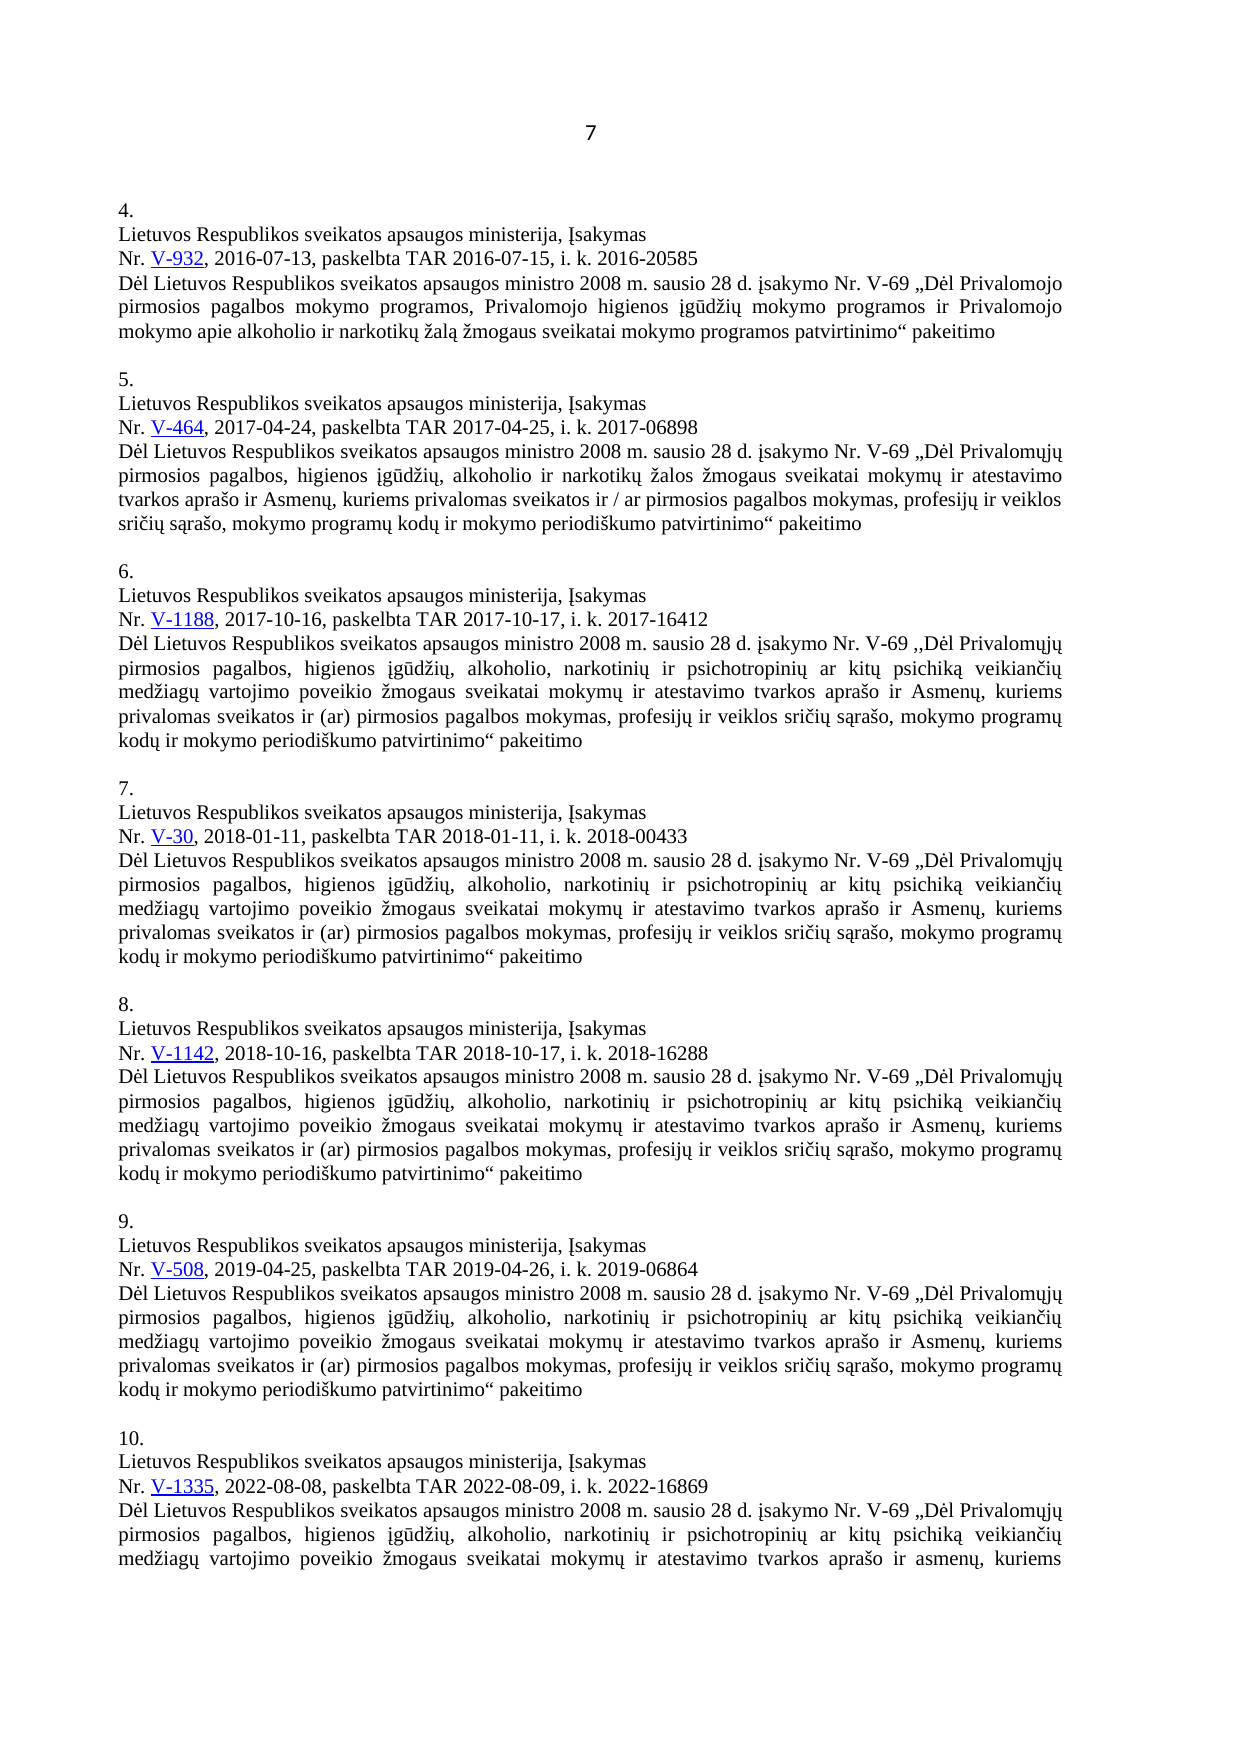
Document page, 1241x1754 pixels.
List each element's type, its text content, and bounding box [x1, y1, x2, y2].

text Dėl Lietuvos Respublikos sveikatos apsaugos ministro 2008 m. sausio 28 d. įsakymo Nr. V-69 „Dėl Privalomųjų pirmosios pagalbos, higienos įgūdžių, alkoholio, narkotinių ir psichotropinių ar kitų psichiką veikiančių medžiagų vartojimo poveikio žmogaus sveikatai mokymų ir atestavimo tvarkos aprašo ir Asmenų, kuriems privalomas sveikatos ir (ar) pirmosios pagalbos mokymas, profesijų ir veiklos sričių sąrašo, mokymo programų kodų ir mokymo periodiškumo patvirtinimo“ pakeitimo [118, 1281, 1063, 1401]
text 10. [118, 1425, 1063, 1449]
text Nr. V-1142, 2018-10-16, paskelbta TAR 2018-10-17, i. k. 2018-16288 [118, 1040, 1063, 1064]
text Lietuvos Respublikos sveikatos apsaugos ministerija, Įsakymas [118, 222, 1063, 246]
text 5. [118, 367, 1063, 391]
text 9. [118, 1209, 1063, 1233]
text 7. [118, 776, 1063, 800]
text Dėl Lietuvos Respublikos sveikatos apsaugos ministro 2008 m. sausio 28 d. įsakymo Nr. V-69 „Dėl Privalomųjų pirmosios pagalbos, higienos įgūdžių, alkoholio, narkotinių ir psichotropinių ar kitų psichiką veikiančių medžiagų vartojimo poveikio žmogaus sveikatai mokymų ir atestavimo tvarkos aprašo ir Asmenų, kuriems privalomas sveikatos ir (ar) pirmosios pagalbos mokymas, profesijų ir veiklos sričių sąrašo, mokymo programų kodų ir mokymo periodiškumo patvirtinimo“ pakeitimo [118, 1064, 1063, 1185]
text 4. [118, 198, 1063, 222]
text Nr. V-932, 2016-07-13, paskelbta TAR 2016-07-15, i. k. 2016-20585 [118, 246, 1063, 270]
text Lietuvos Respublikos sveikatos apsaugos ministerija, Įsakymas [118, 583, 1063, 607]
text Dėl Lietuvos Respublikos sveikatos apsaugos ministro 2008 m. sausio 28 d. įsakymo Nr. V-69 ,,Dėl Privalomųjų pirmosios pagalbos, higienos įgūdžių, alkoholio, narkotinių ir psichotropinių ar kitų psichiką veikiančių medžiagų vartojimo poveikio žmogaus sveikatai mokymų ir atestavimo tvarkos aprašo ir Asmenų, kuriems privalomas sveikatos ir (ar) pirmosios pagalbos mokymas, profesijų ir veiklos sričių sąrašo, mokymo programų kodų ir mokymo periodiškumo patvirtinimo“ pakeitimo [118, 631, 1063, 752]
text Nr. V-508, 2019-04-25, paskelbta TAR 2019-04-26, i. k. 2019-06864 [118, 1257, 1063, 1281]
text Lietuvos Respublikos sveikatos apsaugos ministerija, Įsakymas [118, 1016, 1063, 1040]
text Nr. V-1188, 2017-10-16, paskelbta TAR 2017-10-17, i. k. 2017-16412 [118, 607, 1063, 631]
text Lietuvos Respublikos sveikatos apsaugos ministerija, Įsakymas [118, 391, 1063, 415]
text Nr. V-30, 2018-01-11, paskelbta TAR 2018-01-11, i. k. 2018-00433 [118, 824, 1063, 848]
text Lietuvos Respublikos sveikatos apsaugos ministerija, Įsakymas [118, 800, 1063, 824]
text Nr. V-1335, 2022-08-08, paskelbta TAR 2022-08-09, i. k. 2022-16869 [118, 1473, 1063, 1498]
text Lietuvos Respublikos sveikatos apsaugos ministerija, Įsakymas [118, 1233, 1063, 1257]
text Nr. V-464, 2017-04-24, paskelbta TAR 2017-04-25, i. k. 2017-06898 [118, 415, 1063, 439]
text Dėl Lietuvos Respublikos sveikatos apsaugos ministro 2008 m. sausio 28 d. įsakymo Nr. V-69 „Dėl Privalomųjų pirmosios pagalbos, higienos įgūdžių, alkoholio, narkotinių ir psichotropinių ar kitų psichiką veikiančių medžiagų vartojimo poveikio žmogaus sveikatai mokymų ir atestavimo tvarkos aprašo ir asmenų, kuriems [118, 1498, 1063, 1570]
text Dėl Lietuvos Respublikos sveikatos apsaugos ministro 2008 m. sausio 28 d. įsakymo Nr. V-69 „Dėl Privalomojo pirmosios pagalbos mokymo programos, Privalomojo higienos įgūdžių mokymo programos ir Privalomojo mokymo apie alkoholio ir narkotikų žalą žmogaus sveikatai mokymo programos patvirtinimo“ pakeitimo [118, 270, 1063, 343]
text 8. [118, 992, 1063, 1016]
text Lietuvos Respublikos sveikatos apsaugos ministerija, Įsakymas [118, 1449, 1063, 1473]
text Dėl Lietuvos Respublikos sveikatos apsaugos ministro 2008 m. sausio 28 d. įsakymo Nr. V-69 „Dėl Privalomųjų pirmosios pagalbos, higienos įgūdžių, alkoholio ir narkotikų žalos žmogaus sveikatai mokymų ir atestavimo tvarkos aprašo ir Asmenų, kuriems privalomas sveikatos ir / ar pirmosios pagalbos mokymas, profesijų ir veiklos sričių sąrašo, mokymo programų kodų ir mokymo periodiškumo patvirtinimo“ pakeitimo [118, 439, 1063, 535]
text 6. [118, 559, 1063, 583]
text Dėl Lietuvos Respublikos sveikatos apsaugos ministro 2008 m. sausio 28 d. įsakymo Nr. V-69 „Dėl Privalomųjų pirmosios pagalbos, higienos įgūdžių, alkoholio, narkotinių ir psichotropinių ar kitų psichiką veikiančių medžiagų vartojimo poveikio žmogaus sveikatai mokymų ir atestavimo tvarkos aprašo ir Asmenų, kuriems privalomas sveikatos ir (ar) pirmosios pagalbos mokymas, profesijų ir veiklos sričių sąrašo, mokymo programų kodų ir mokymo periodiškumo patvirtinimo“ pakeitimo [118, 848, 1063, 968]
